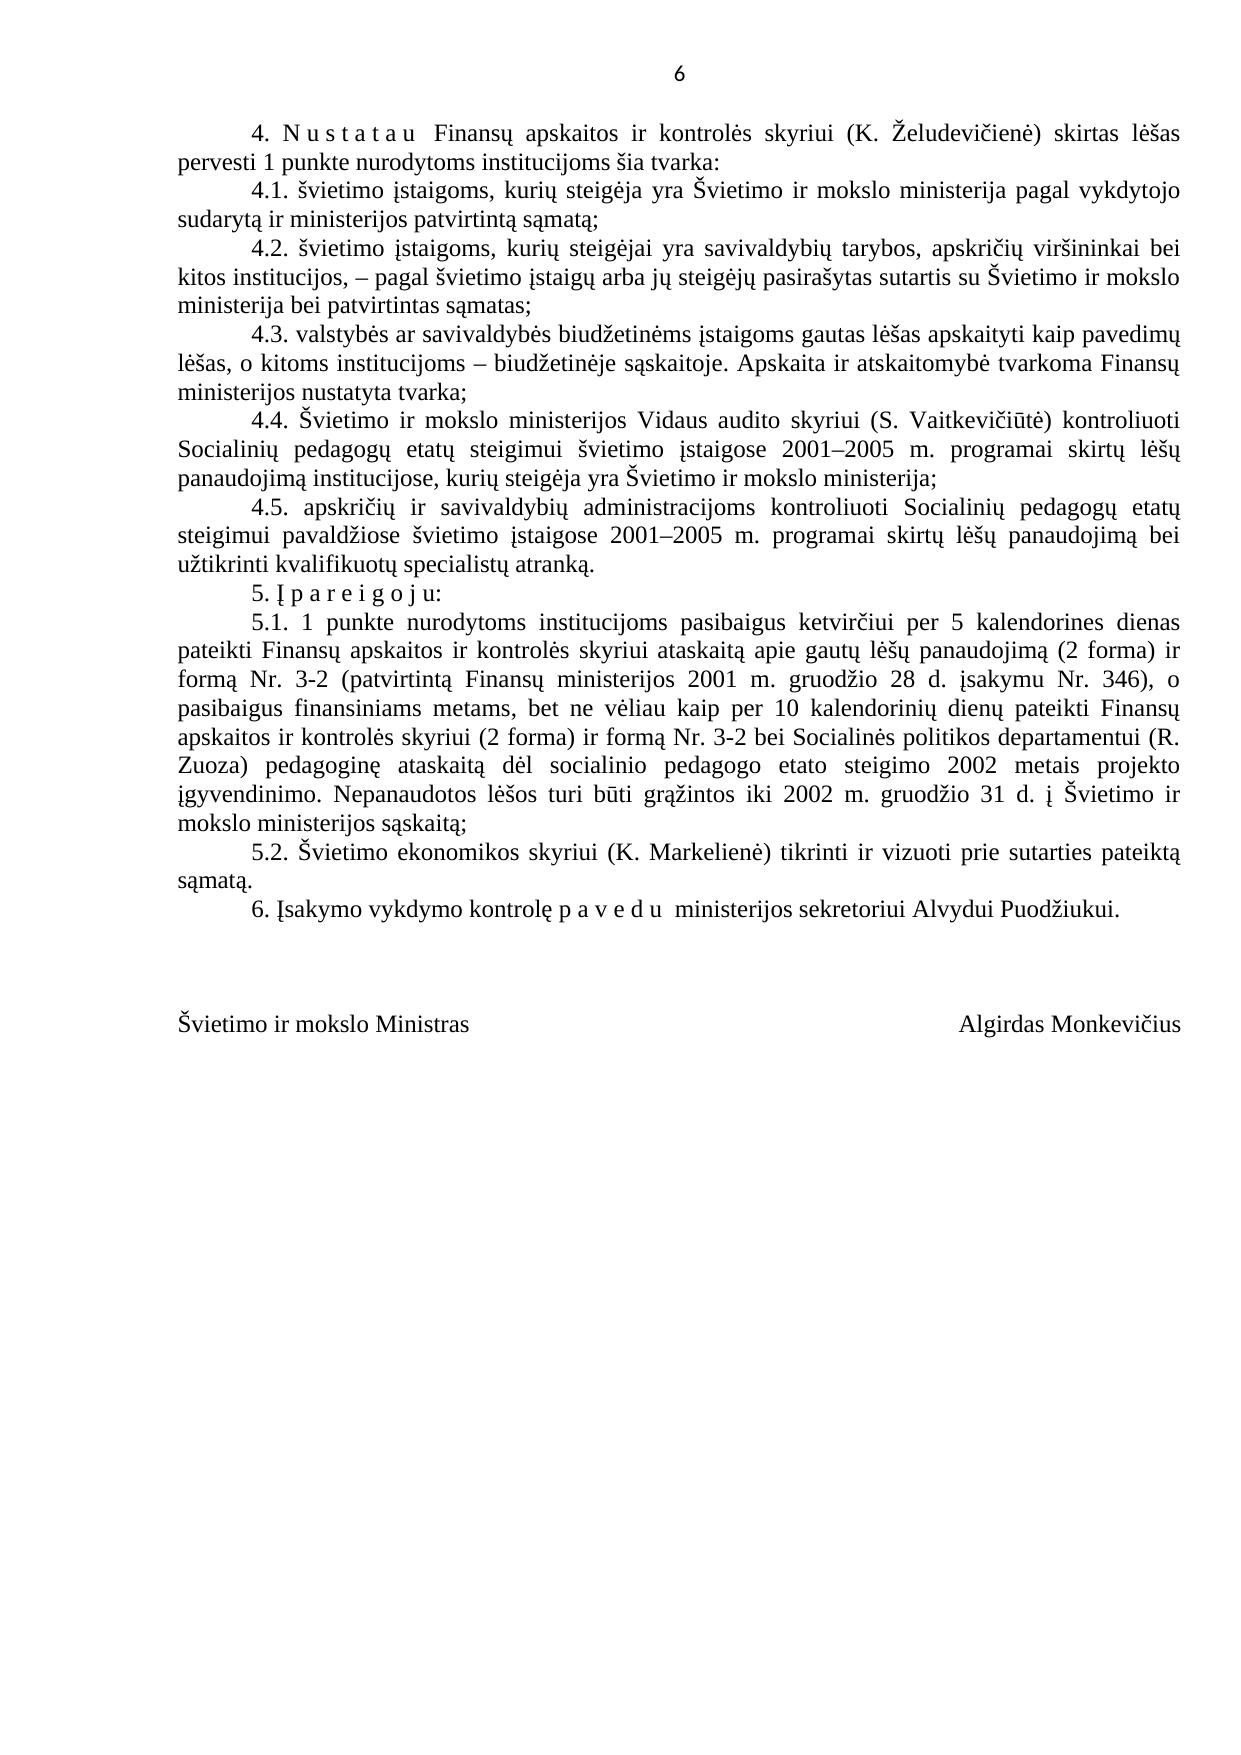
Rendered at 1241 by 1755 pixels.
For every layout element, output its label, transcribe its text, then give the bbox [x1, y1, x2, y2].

text 6. Įsakymo vykdymo kontrolę pavedu ministerijos sekretoriui Alvydui Puodžiukui. [177, 894, 1181, 923]
text 5.2. Švietimo ekonomikos skyriui (K. Markelienė) tikrinti ir vizuoti prie sutarties pateiktą sąmatą. [177, 837, 1181, 894]
text 4.4. Švietimo ir mokslo ministerijos Vidaus audito skyriui (S. Vaitkevičiūtė) kontroliuoti Socialinių pedagogų etatų steigimui švietimo įstaigose 2001–2005 m. programai skirtų lėšų panaudojimą institucijose, kurių steigėja yra Švietimo ir mokslo ministerija; [177, 406, 1181, 492]
text 4.1. švietimo įstaigoms, kurių steigėja yra Švietimo ir mokslo ministerija pagal vykdytojo sudarytą ir ministerijos patvirtintą sąmatą; [177, 176, 1181, 233]
text 4. Nustatau Finansų apskaitos ir kontrolės skyriui (K. Želudevičienė) skirtas lėšas pervesti 1 punkte nurodytoms institucijoms šia tvarka: [177, 118, 1181, 176]
text Švietimo ir mokslo Ministras Algirdas Monkevičius [177, 1009, 1181, 1038]
text 4.3. valstybės ar savivaldybės biudžetinėms įstaigoms gautas lėšas apskaityti kaip pavedimų lėšas, o kitoms institucijoms – biudžetinėje sąskaitoje. Apskaita ir atskaitomybė tvarkoma Finansų ministerijos nustatyta tvarka; [177, 319, 1181, 406]
text 4.5. apskričių ir savivaldybių administracijoms kontroliuoti Socialinių pedagogų etatų steigimui pavaldžiose švietimo įstaigose 2001–2005 m. programai skirtų lėšų panaudojimą bei užtikrinti kvalifikuotų specialistų atranką. [177, 492, 1181, 578]
text 5.1. 1 punkte nurodytoms institucijoms pasibaigus ketvirčiui per 5 kalendorines dienas pateikti Finansų apskaitos ir kontrolės skyriui ataskaitą apie gautų lėšų panaudojimą (2 forma) ir formą Nr. 3-2 (patvirtintą Finansų ministerijos 2001 m. gruodžio 28 d. įsakymu Nr. 346), o pasibaigus finansiniams metams, bet ne vėliau kaip per 10 kalendorinių dienų pateikti Finansų apskaitos ir kontrolės skyriui (2 forma) ir formą Nr. 3-2 bei Socialinės politikos departamentui (R. Zuoza) pedagoginę ataskaitą dėl socialinio pedagogo etato steigimo 2002 metais projekto įgyvendinimo. Nepanaudotos lėšos turi būti grąžintos iki 2002 m. gruodžio 31 d. į Švietimo ir mokslo ministerijos sąskaitą; [177, 607, 1181, 837]
text 4.2. švietimo įstaigoms, kurių steigėjai yra savivaldybių tarybos, apskričių viršininkai bei kitos institucijos, – pagal švietimo įstaigų arba jų steigėjų pasirašytas sutartis su Švietimo ir mokslo ministerija bei patvirtintas sąmatas; [177, 233, 1181, 319]
text 5. Įpareigoju: [177, 578, 1181, 607]
